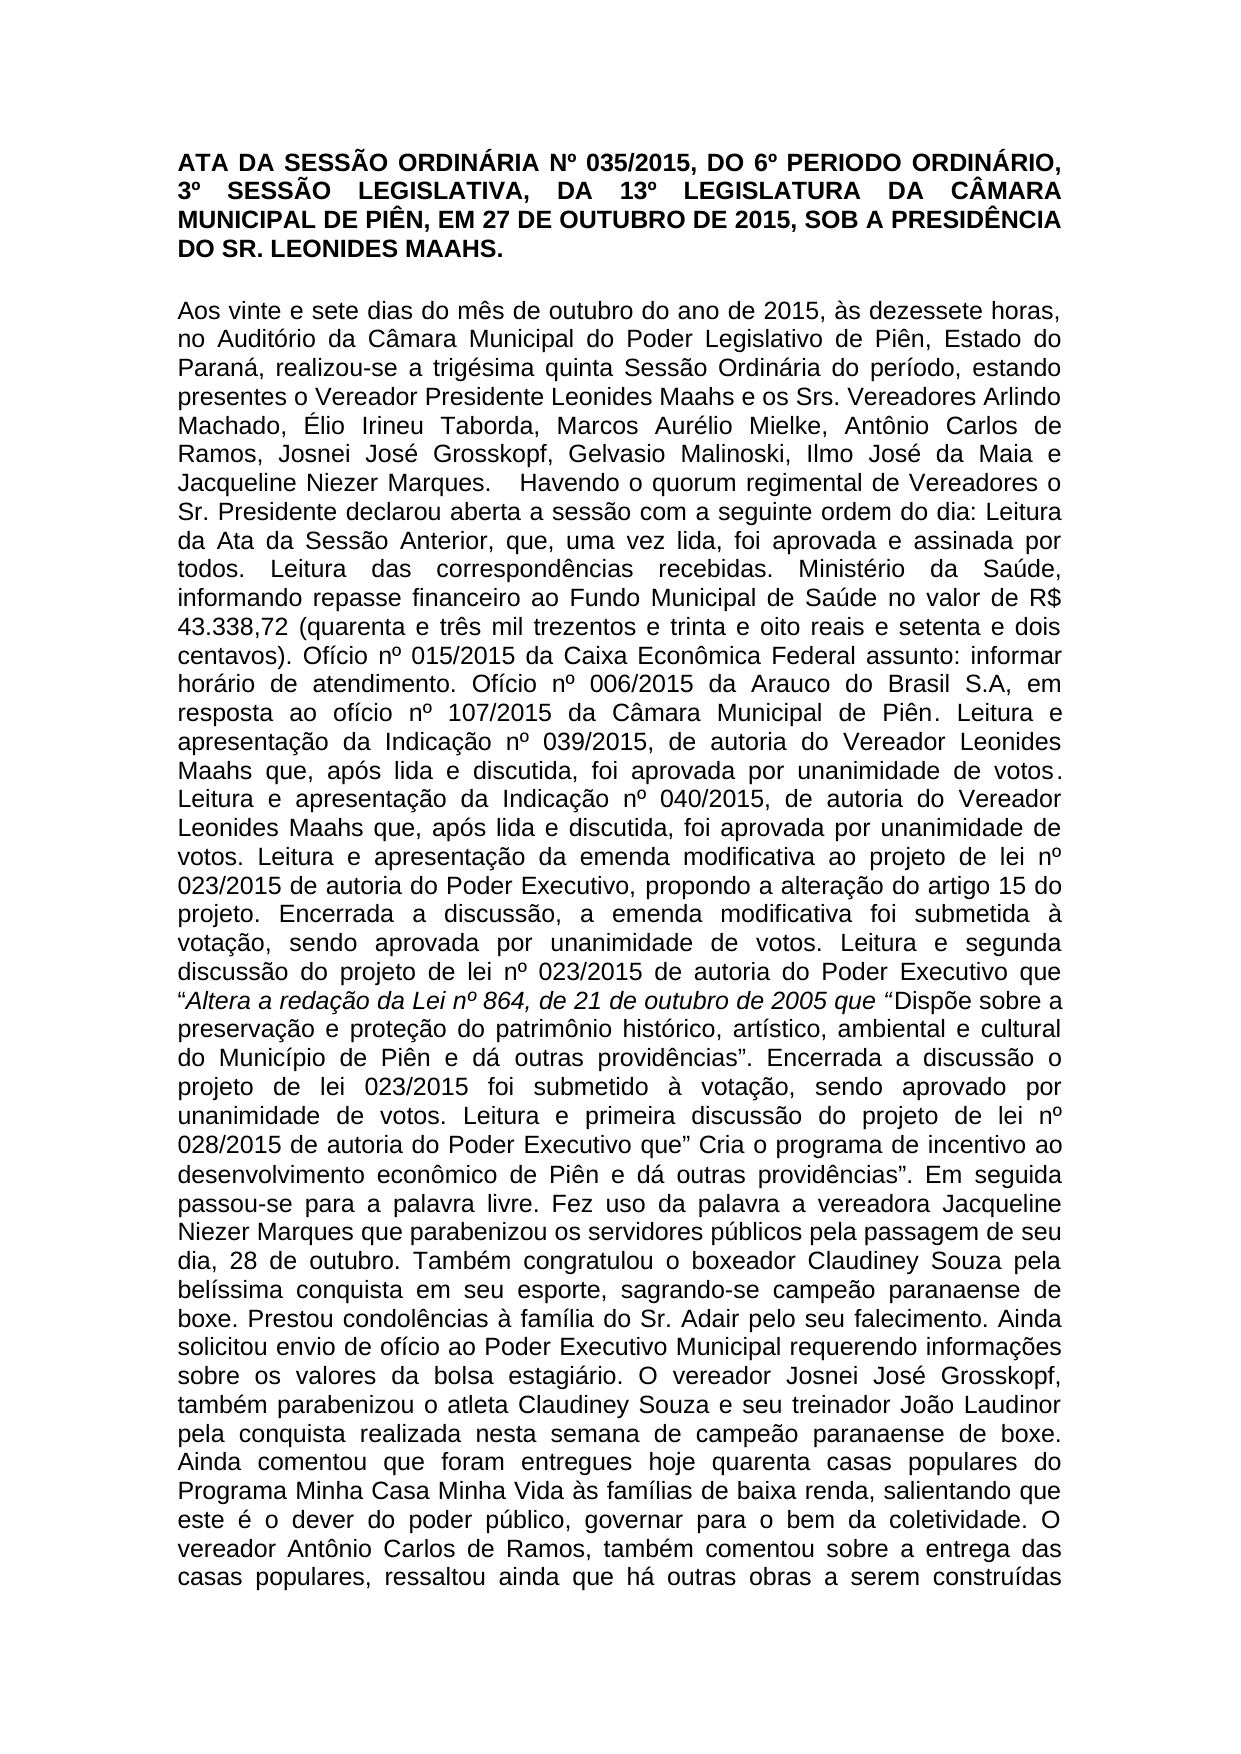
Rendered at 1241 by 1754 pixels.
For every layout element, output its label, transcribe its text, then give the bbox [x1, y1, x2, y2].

text ATA DA SESSÃO ORDINÁRIA Nº 035/2015, DO 6º PERIODO ORDINÁRIO, 3º SESSÃO LEGISLATIVA, DA 13º LEGISLATURA DA CÂMARA MUNICIPAL DE PIÊN, EM 27 DE OUTUBRO DE 2015, SOB A PRESIDÊNCIA DO SR. LEONIDES MAAHS. [177, 148, 1063, 263]
text Aos vinte e sete dias do mês de outubro do ano de 2015, às dezessete horas, no Auditório da Câmara Municipal do Poder Legislativo de Piên, Estado do Paraná, realizou-se a trigésima quinta Sessão Ordinária do período, estando presentes o Vereador Presidente Leonides Maahs e os Srs. Vereadores Arlindo Machado, Élio Irineu Taborda, Marcos Aurélio Mielke, Antônio Carlos de Ramos, Josnei José Grosskopf, Gelvasio Malinoski, Ilmo José da Maia e Jacqueline Niezer Marques. Havendo o quorum regimental de Vereadores o Sr. Presidente declarou aberta a sessão com a seguinte ordem do dia: Leitura da Ata da Sessão Anterior, que, uma vez lida, foi aprovada e assinada por todos. Leitura das correspondências recebidas. Ministério da Saúde, informando repasse financeiro ao Fundo Municipal de Saúde no valor de R$ 43.338,72 (quarenta e três mil trezentos e trinta e oito reais e setenta e dois centavos). Ofício nº 015/2015 da Caixa Econômica Federal assunto: informar horário de atendimento. Ofício nº 006/2015 da Arauco do Brasil S.A, em resposta ao ofício nº 107/2015 da Câmara Municipal de Piên. Leitura e apresentação da Indicação nº 039/2015, de autoria do Vereador Leonides Maahs que, após lida e discutida, foi aprovada por unanimidade de votos. Leitura e apresentação da Indicação nº 040/2015, de autoria do Vereador Leonides Maahs que, após lida e discutida, foi aprovada por unanimidade de votos. Leitura e apresentação da emenda modificativa ao projeto de lei nº 023/2015 de autoria do Poder Executivo, propondo a alteração do artigo 15 do projeto. Encerrada a discussão, a emenda modificativa foi submetida à votação, sendo aprovada por unanimidade de votos. Leitura e segunda discussão do projeto de lei nº 023/2015 de autoria do Poder Executivo que “Altera a redação da Lei nº 864, de 21 de outubro de 2005 que “Dispõe sobre a preservação e proteção do patrimônio histórico, artístico, ambiental e cultural do Município de Piên e dá outras providências”. Encerrada a discussão o projeto de lei 023/2015 foi submetido à votação, sendo aprovado por unanimidade de votos. Leitura e primeira discussão do projeto de lei nº 028/2015 de autoria do Poder Executivo que” Cria o programa de incentivo ao desenvolvimento econômico de Piên e dá outras providências”. Em seguida passou-se para a palavra livre. Fez uso da palavra a vereadora Jacqueline Niezer Marques que parabenizou os servidores públicos pela passagem de seu dia, 28 de outubro. Também congratulou o boxeador Claudiney Souza pela belíssima conquista em seu esporte, sagrando-se campeão paranaense de boxe. Prestou condolências à família do Sr. Adair pelo seu falecimento. Ainda solicitou envio de ofício ao Poder Executivo Municipal requerendo informações sobre os valores da bolsa estagiário. O vereador Josnei José Grosskopf, também parabenizou o atleta Claudiney Souza e seu treinador João Laudinor pela conquista realizada nesta semana de campeão paranaense de boxe. Ainda comentou que foram entregues hoje quarenta casas populares do Programa Minha Casa Minha Vida às famílias de baixa renda, salientando que este é o dever do poder público, governar para o bem da coletividade. O vereador Antônio Carlos de Ramos, também comentou sobre a entrega das casas populares, ressaltou ainda que há outras obras a serem construídas [177, 296, 1063, 1591]
